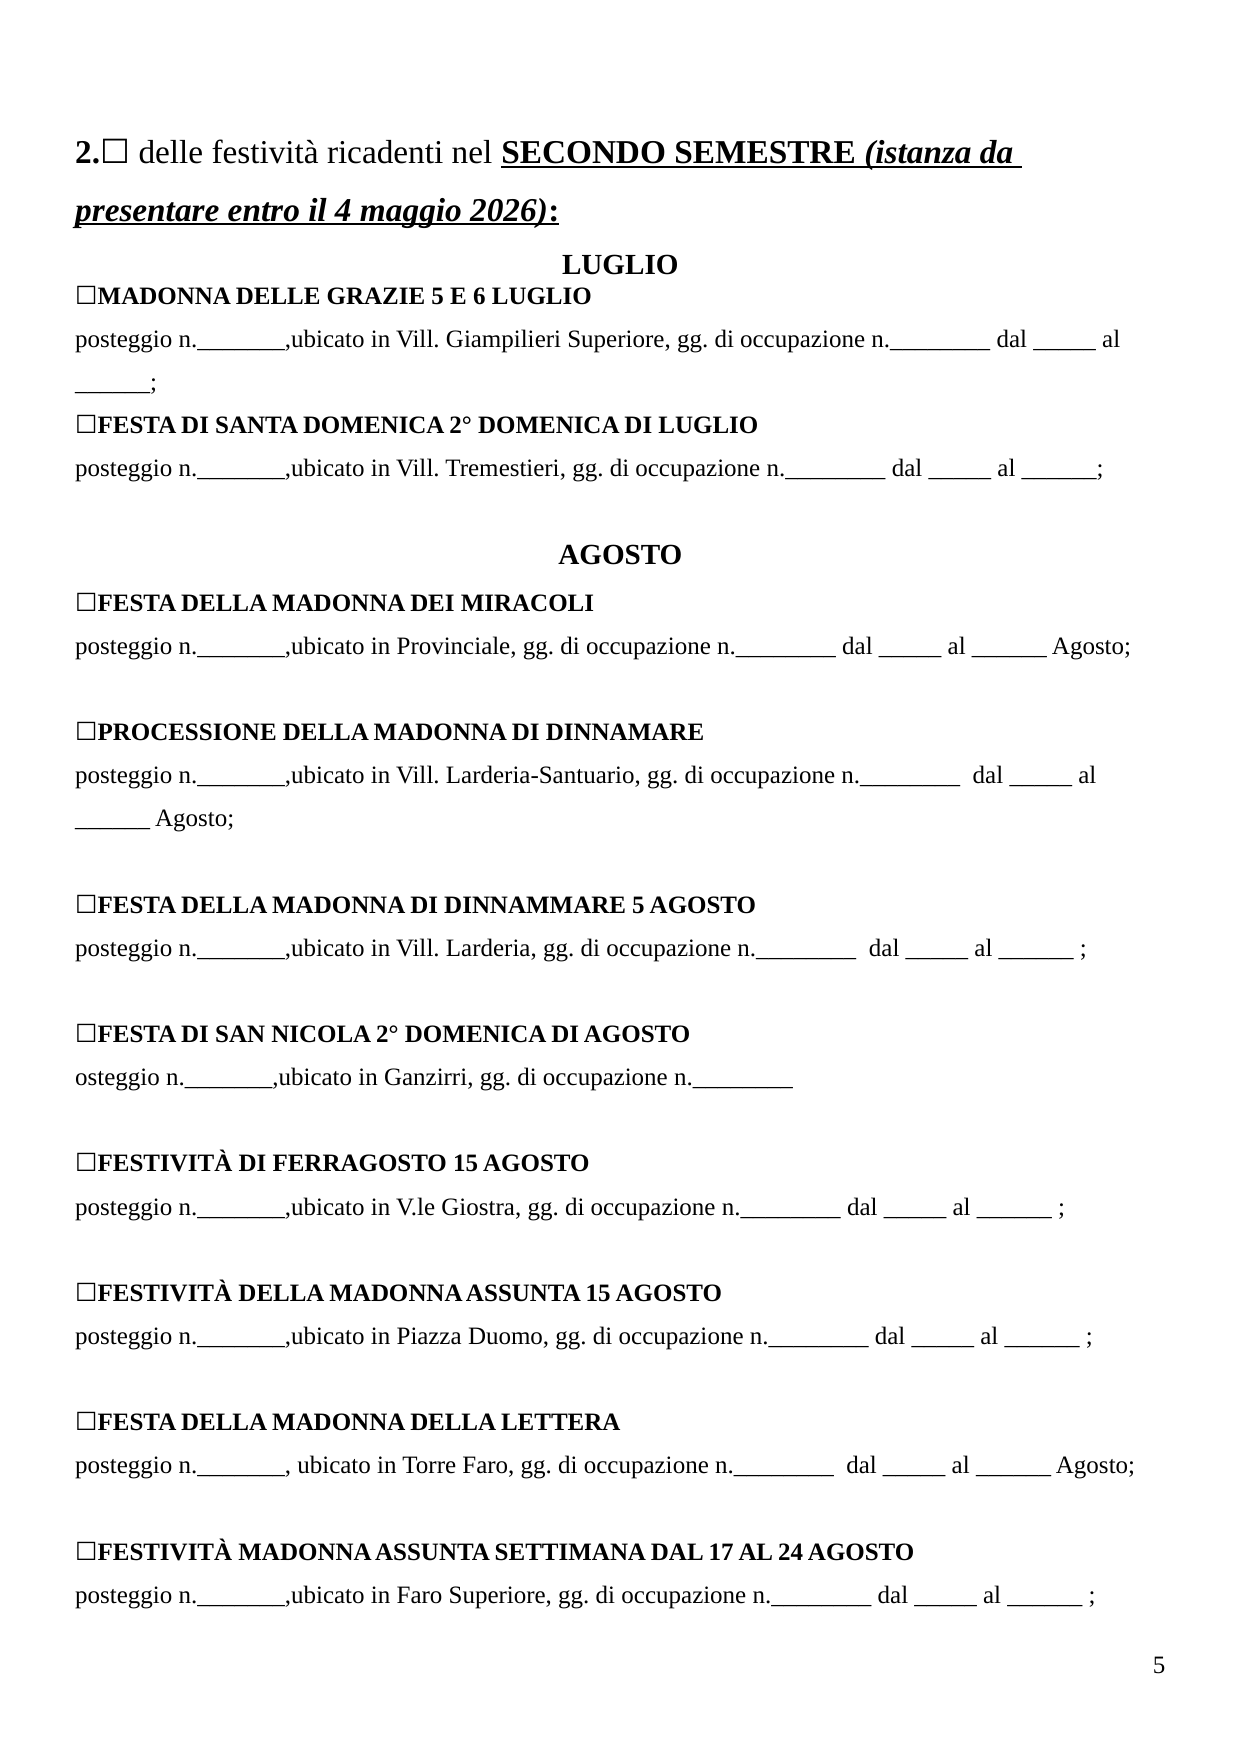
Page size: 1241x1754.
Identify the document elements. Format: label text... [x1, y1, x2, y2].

text osteggio n._______,ubicato in Ganzirri, gg. di occupazione n.________ [75, 1062, 1165, 1091]
text posteggio n._______,ubicato in Piazza Duomo, gg. di occupazione n.________ dal _____ al ______ ; [75, 1321, 1165, 1350]
text posteggio n._______,ubicato in Vill. Larderia-Santuario, gg. di occupazione n.________ dal _____ al ______ Agosto; [75, 760, 1165, 832]
text ☐FESTA DELLA MADONNA DELLA LETTERA [75, 1407, 1165, 1436]
text LUGLIO [75, 247, 1165, 281]
text ☐MADONNA DELLE GRAZIE 5 E 6 LUGLIO [75, 281, 1165, 310]
text ☐FESTA DI SAN NICOLA 2° DOMENICA DI AGOSTO [75, 1019, 1165, 1048]
text ☐PROCESSIONE DELLA MADONNA DI DINNAMARE [75, 717, 1165, 746]
text ☐FESTIVITÀ DELLA MADONNA ASSUNTA 15 AGOSTO [75, 1278, 1165, 1307]
text ☐FESTIVITÀ MADONNA ASSUNTA SETTIMANA DAL 17 AL 24 AGOSTO [75, 1537, 1165, 1565]
text ☐FESTA DELLA MADONNA DEI MIRACOLI [75, 588, 1165, 617]
text ☐FESTIVITÀ DI FERRAGOSTO 15 AGOSTO [75, 1148, 1165, 1177]
text posteggio n._______,ubicato in V.le Giostra, gg. di occupazione n.________ dal _____ al ______ ; [75, 1192, 1165, 1220]
text ☐FESTA DI SANTA DOMENICA 2° DOMENICA DI LUGLIO [75, 410, 1165, 439]
text posteggio n._______,ubicato in Faro Superiore, gg. di occupazione n.________ dal _____ al ______ ; [75, 1580, 1165, 1608]
text posteggio n._______,ubicato in Vill. Giampilieri Superiore, gg. di occupazione n.________ dal _____ al ______; [75, 324, 1165, 396]
text 2.☐ delle festività ricadenti nel SECONDO SEMESTRE (istanza da presentare entro il 4 maggio 2026): [75, 132, 1165, 228]
text posteggio n._______,ubicato in Vill. Tremestieri, gg. di occupazione n.________ dal _____ al ______; [75, 453, 1165, 482]
text posteggio n._______,ubicato in Provinciale, gg. di occupazione n.________ dal _____ al ______ Agosto; [75, 631, 1165, 660]
text ☐FESTA DELLA MADONNA DI DINNAMMARE 5 AGOSTO [75, 890, 1165, 918]
text posteggio n._______, ubicato in Torre Faro, gg. di occupazione n.________ dal _____ al ______ Agosto; [75, 1450, 1165, 1479]
text posteggio n._______,ubicato in Vill. Larderia, gg. di occupazione n.________ dal _____ al ______ ; [75, 933, 1165, 962]
text AGOSTO [75, 497, 1165, 571]
